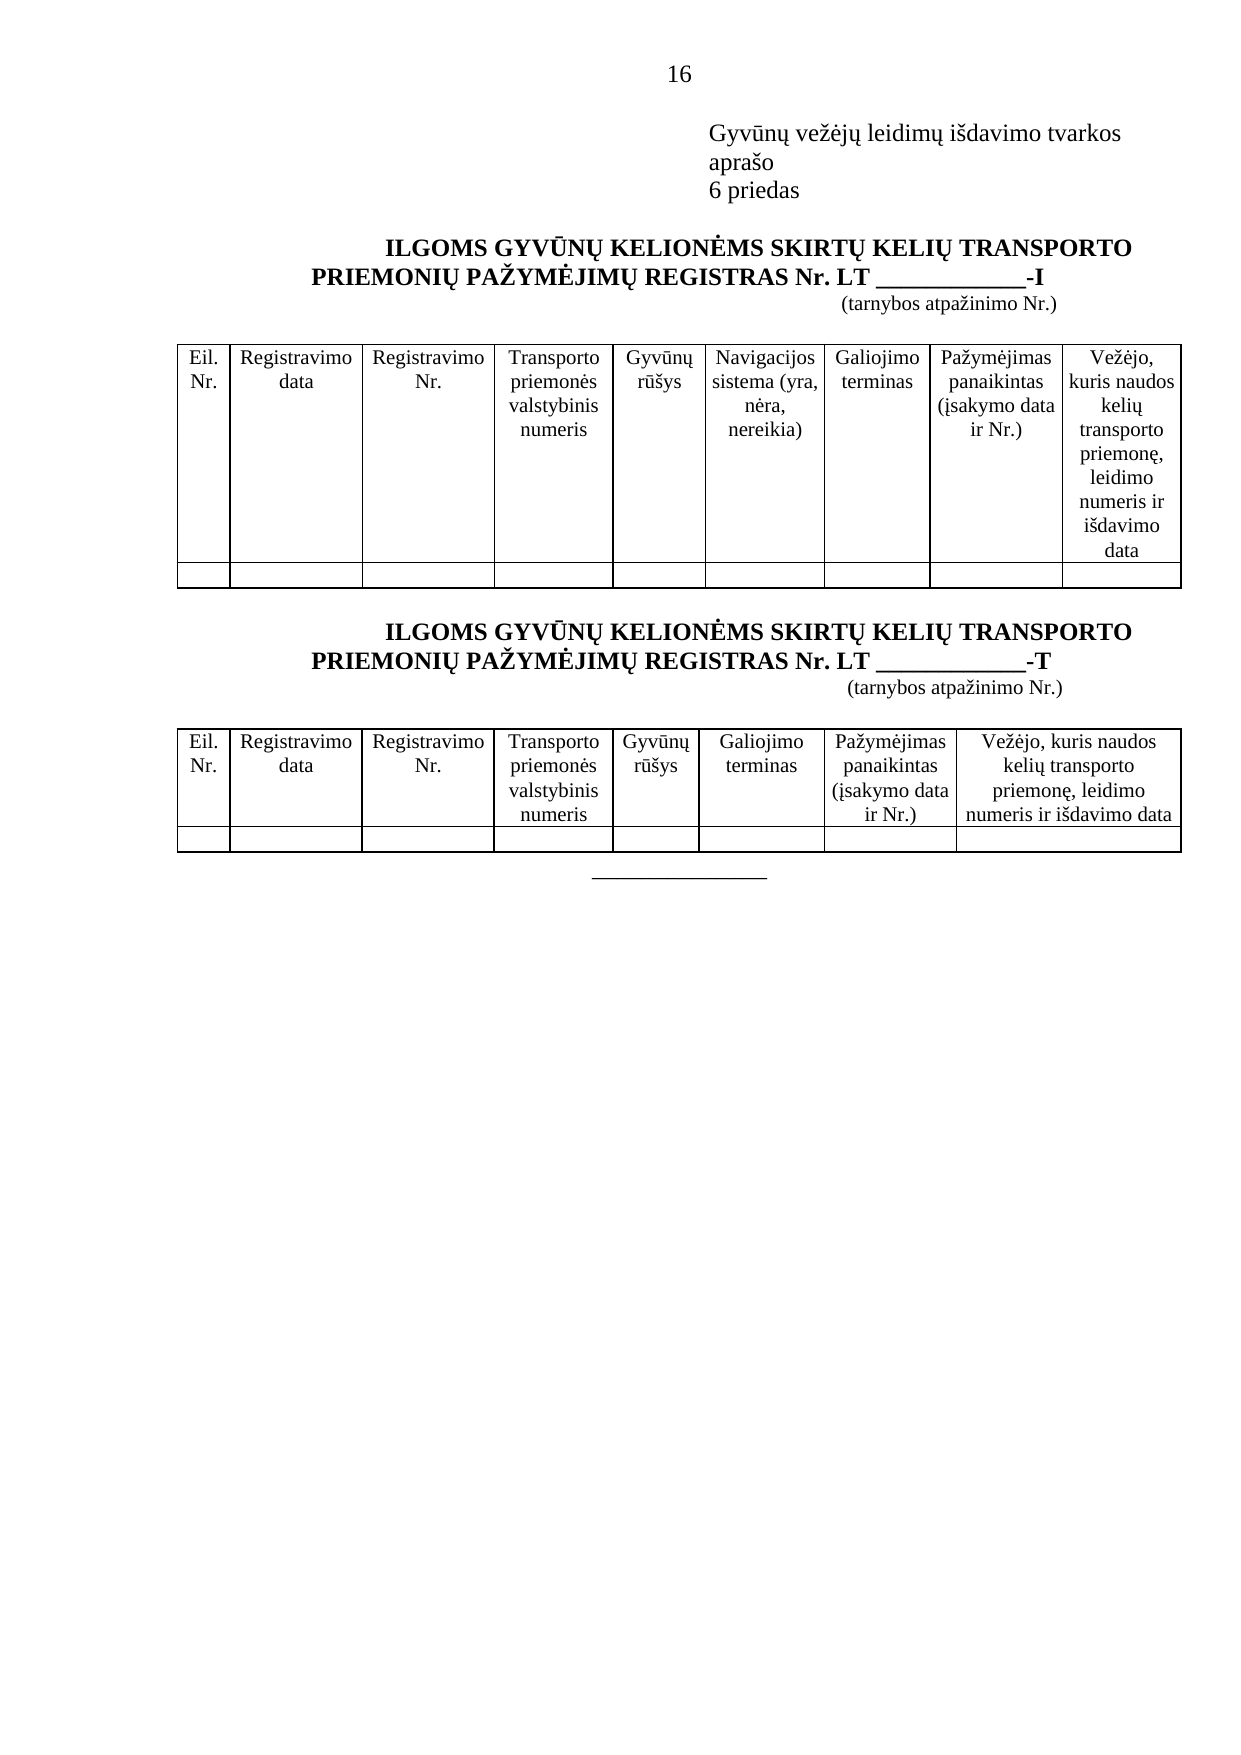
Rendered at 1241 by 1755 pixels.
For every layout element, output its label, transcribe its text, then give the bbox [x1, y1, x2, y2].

table_header Transporto priemonės valstybinis numeris [495, 345, 612, 562]
table_header Eil. Nr. [178, 730, 229, 826]
table_cell [957, 827, 961, 851]
table_cell [820, 563, 824, 587]
table_header Pažymėjimas panaikintas (įsakymo data ir Nr.) [931, 345, 1062, 562]
text Gyvūnų vežėjų leidimų išdavimo tvarkos [709, 118, 1181, 147]
table_header Galiojimo terminas [825, 345, 929, 562]
text 6 priedas [177, 176, 1181, 204]
text ILGOMS GYVŪNŲ KELIONĖMS SKIRTŲ KELIŲ TRANSPORTO PRIEMONIŲ PAŽYMĖJIMŲ REGISTRAS Nr. LT ____________-I [311, 233, 1181, 291]
text ILGOMS GYVŪNŲ KELIONĖMS SKIRTŲ KELIŲ TRANSPORTO PRIEMONIŲ PAŽYMĖJIMŲ REGISTRAS Nr. LT ____________-T [311, 617, 1181, 675]
table_cell [1058, 563, 1062, 587]
table_header Registravimo data [231, 345, 362, 562]
table_cell [820, 827, 824, 851]
table_header Gyvūnų rūšys [614, 730, 698, 826]
table_cell [706, 563, 710, 587]
table_header Navigacijos sistema (yra, nėra, nereikia) [706, 345, 824, 562]
table_header Registravimo Nr. [363, 730, 493, 826]
text (tarnybos atpažinimo Nr.) [177, 675, 1181, 699]
table_header Registravimo Nr. [363, 345, 494, 562]
table_cell [358, 563, 362, 587]
table_cell [490, 563, 494, 587]
text ______________ [177, 853, 1181, 882]
table_header Eil. Nr. [178, 345, 229, 562]
table_cell [694, 827, 698, 851]
table_header Gyvūnų rūšys [614, 345, 705, 562]
text aprašo [177, 147, 1181, 176]
text (tarnybos atpažinimo Nr.) [177, 291, 1181, 315]
table_cell [952, 827, 956, 851]
table_cell [825, 563, 829, 587]
table_cell [701, 563, 705, 587]
table_header Galiojimo terminas [700, 730, 824, 826]
table_header Registravimo data [231, 730, 361, 826]
